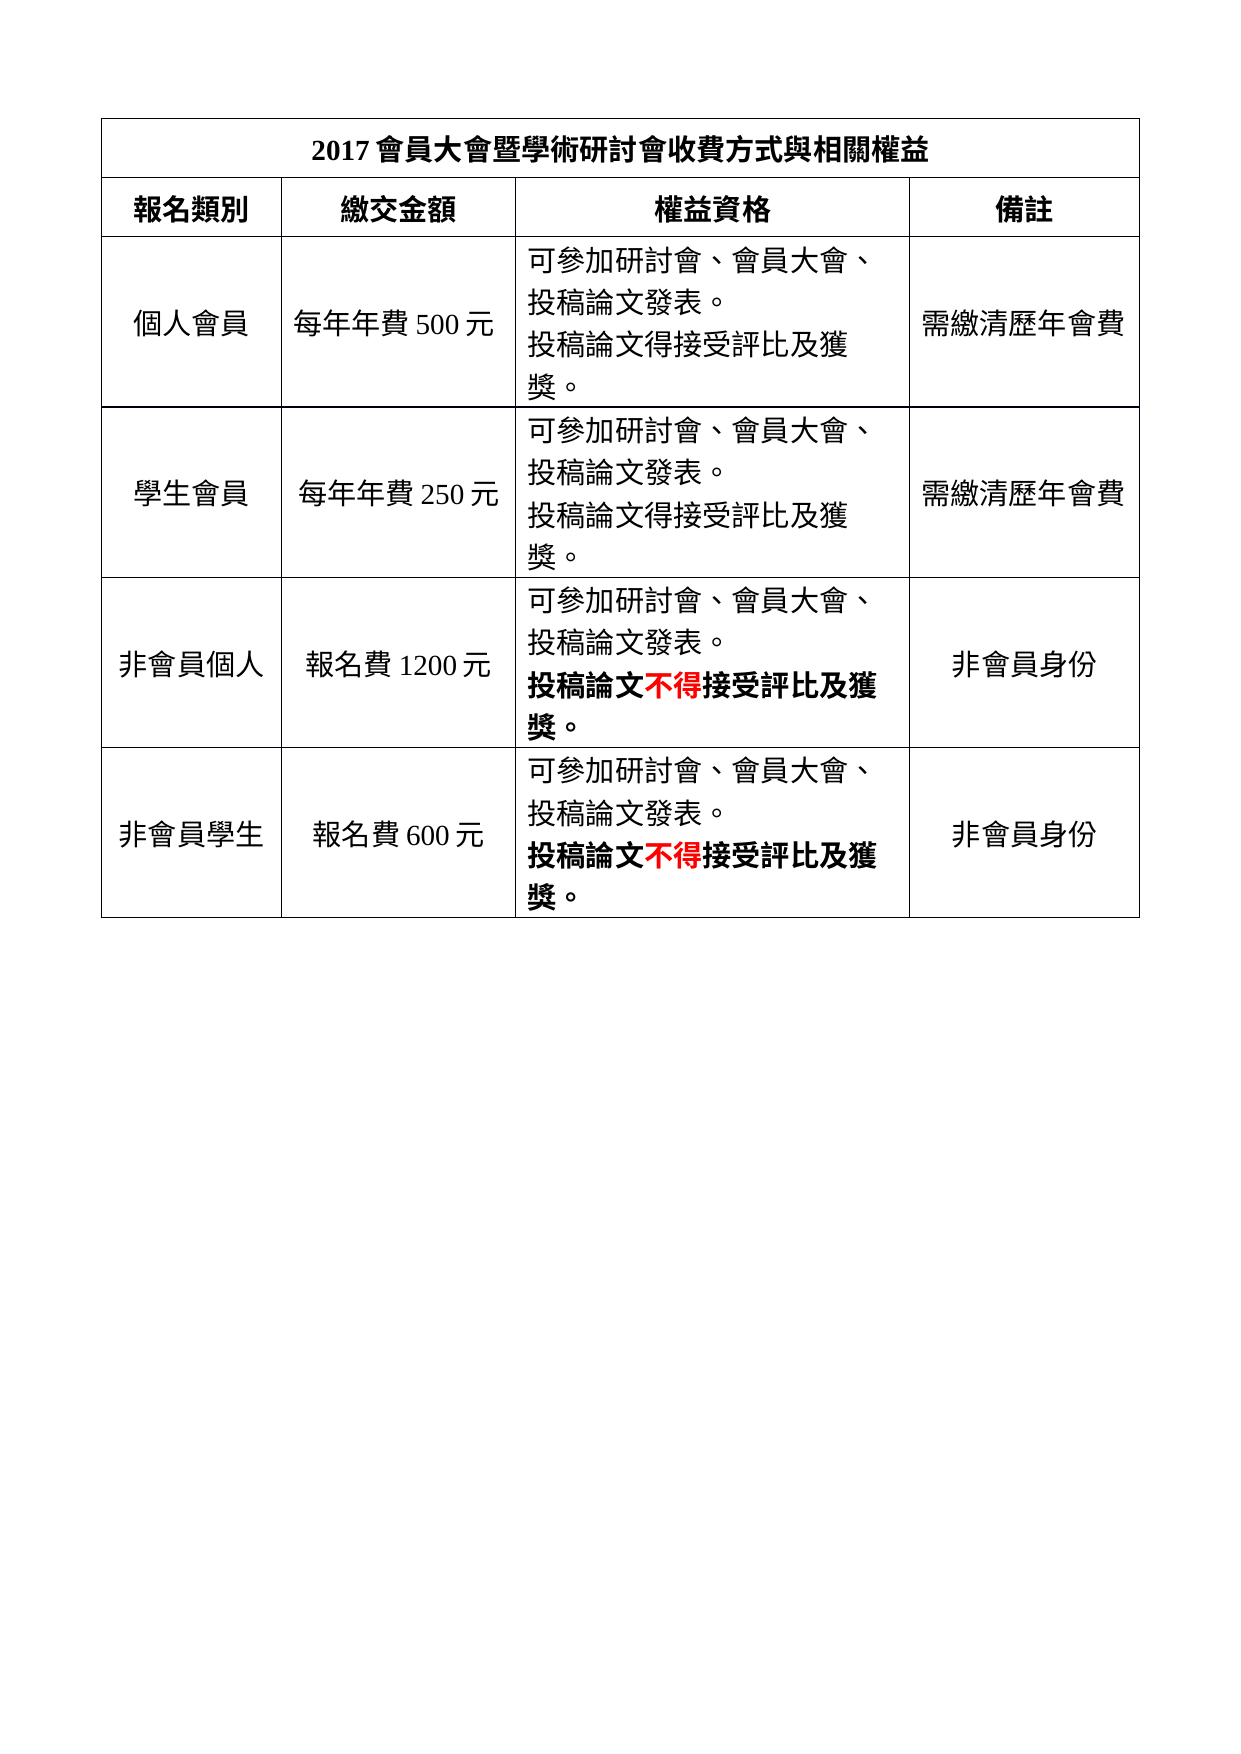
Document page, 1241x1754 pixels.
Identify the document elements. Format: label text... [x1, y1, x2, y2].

table_cell 可參加研討會、會員大會、投稿論文發表。 投稿論文得接受評比及獲獎。 [516, 237, 909, 406]
table_cell 非會員身份 [910, 578, 1139, 747]
table_cell 學生會員 [102, 408, 281, 577]
table_cell 每年年費500元 [282, 237, 515, 406]
table_header 2017會員大會暨學術研討會收費方式與相關權益 [102, 119, 1139, 177]
table_cell 報名費600元 [282, 748, 515, 917]
table_cell 非會員個人 [102, 578, 281, 747]
table_cell 權益資格 [516, 178, 909, 236]
table_cell 個人會員 [102, 237, 281, 406]
table_cell 報名費1200元 [282, 578, 515, 747]
table_cell 可參加研討會、會員大會、投稿論文發表。 投稿論文不得接受評比及獲獎。 [516, 748, 909, 917]
table_cell 可參加研討會、會員大會、投稿論文發表。 投稿論文不得接受評比及獲獎。 [516, 578, 909, 747]
table_cell 每年年費250元 [282, 408, 515, 577]
table_cell 需繳清歷年會費 [910, 408, 1139, 577]
table_cell 可參加研討會、會員大會、投稿論文發表。 投稿論文得接受評比及獲獎。 [516, 408, 909, 577]
table_cell 報名類別 [102, 178, 281, 236]
table_cell 非會員身份 [910, 748, 1139, 917]
table_cell 非會員學生 [102, 748, 281, 917]
table_cell 需繳清歷年會費 [910, 237, 1139, 406]
table_cell 備註 [910, 178, 1139, 236]
table_cell 繳交金額 [282, 178, 515, 236]
